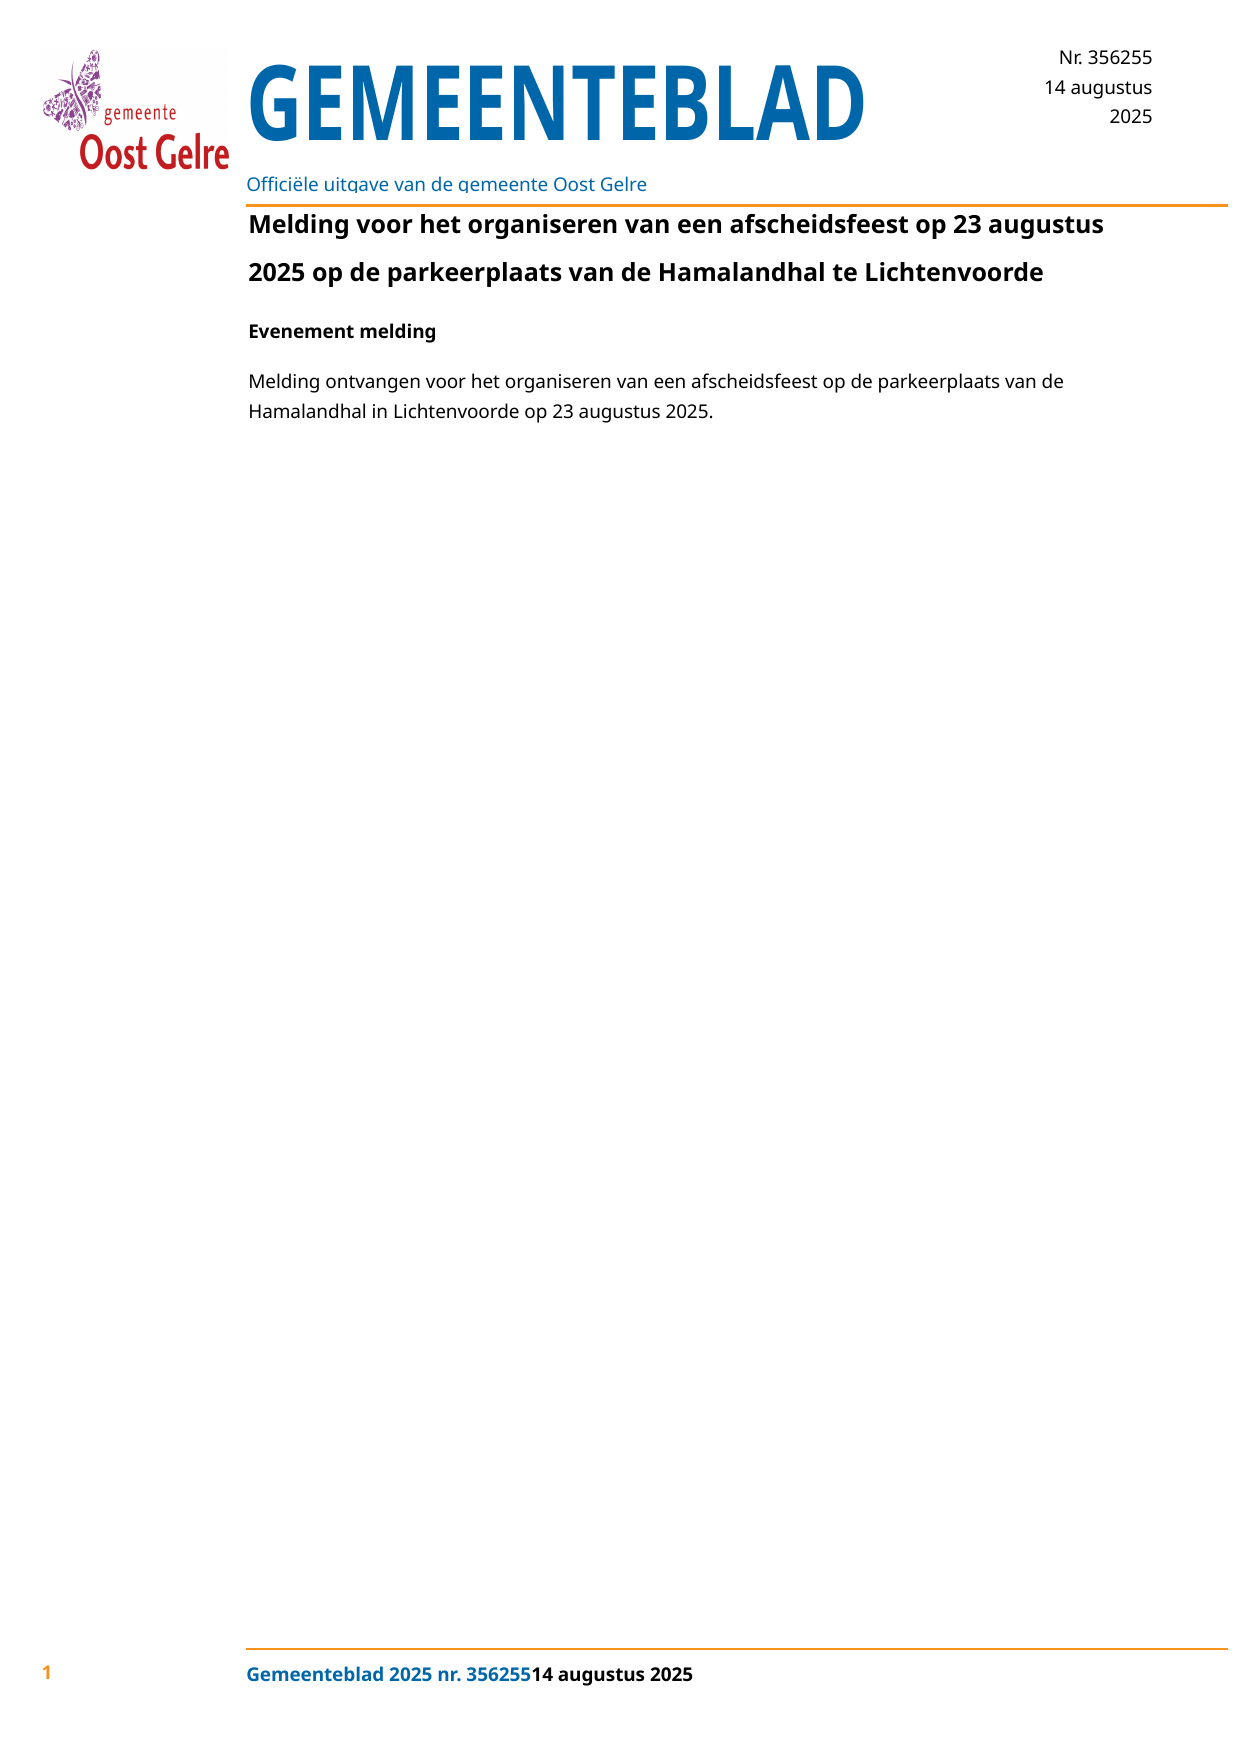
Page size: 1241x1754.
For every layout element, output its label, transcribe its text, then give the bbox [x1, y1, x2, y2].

picture [41, 47, 231, 172]
text Melding ontvangen voor het organiseren van een afscheidsfeest op de parkeerplaats van de Hamalandhal in Lichtenvoorde op 23 augustus 2025. [248, 368, 1152, 424]
text Evenement melding [248, 318, 1152, 344]
text Melding voor het organiseren van een afscheidsfeest op 23 augustus 2025 op de parkeerplaats van de Hamalandhal te Lichtenvoorde [248, 207, 1152, 288]
